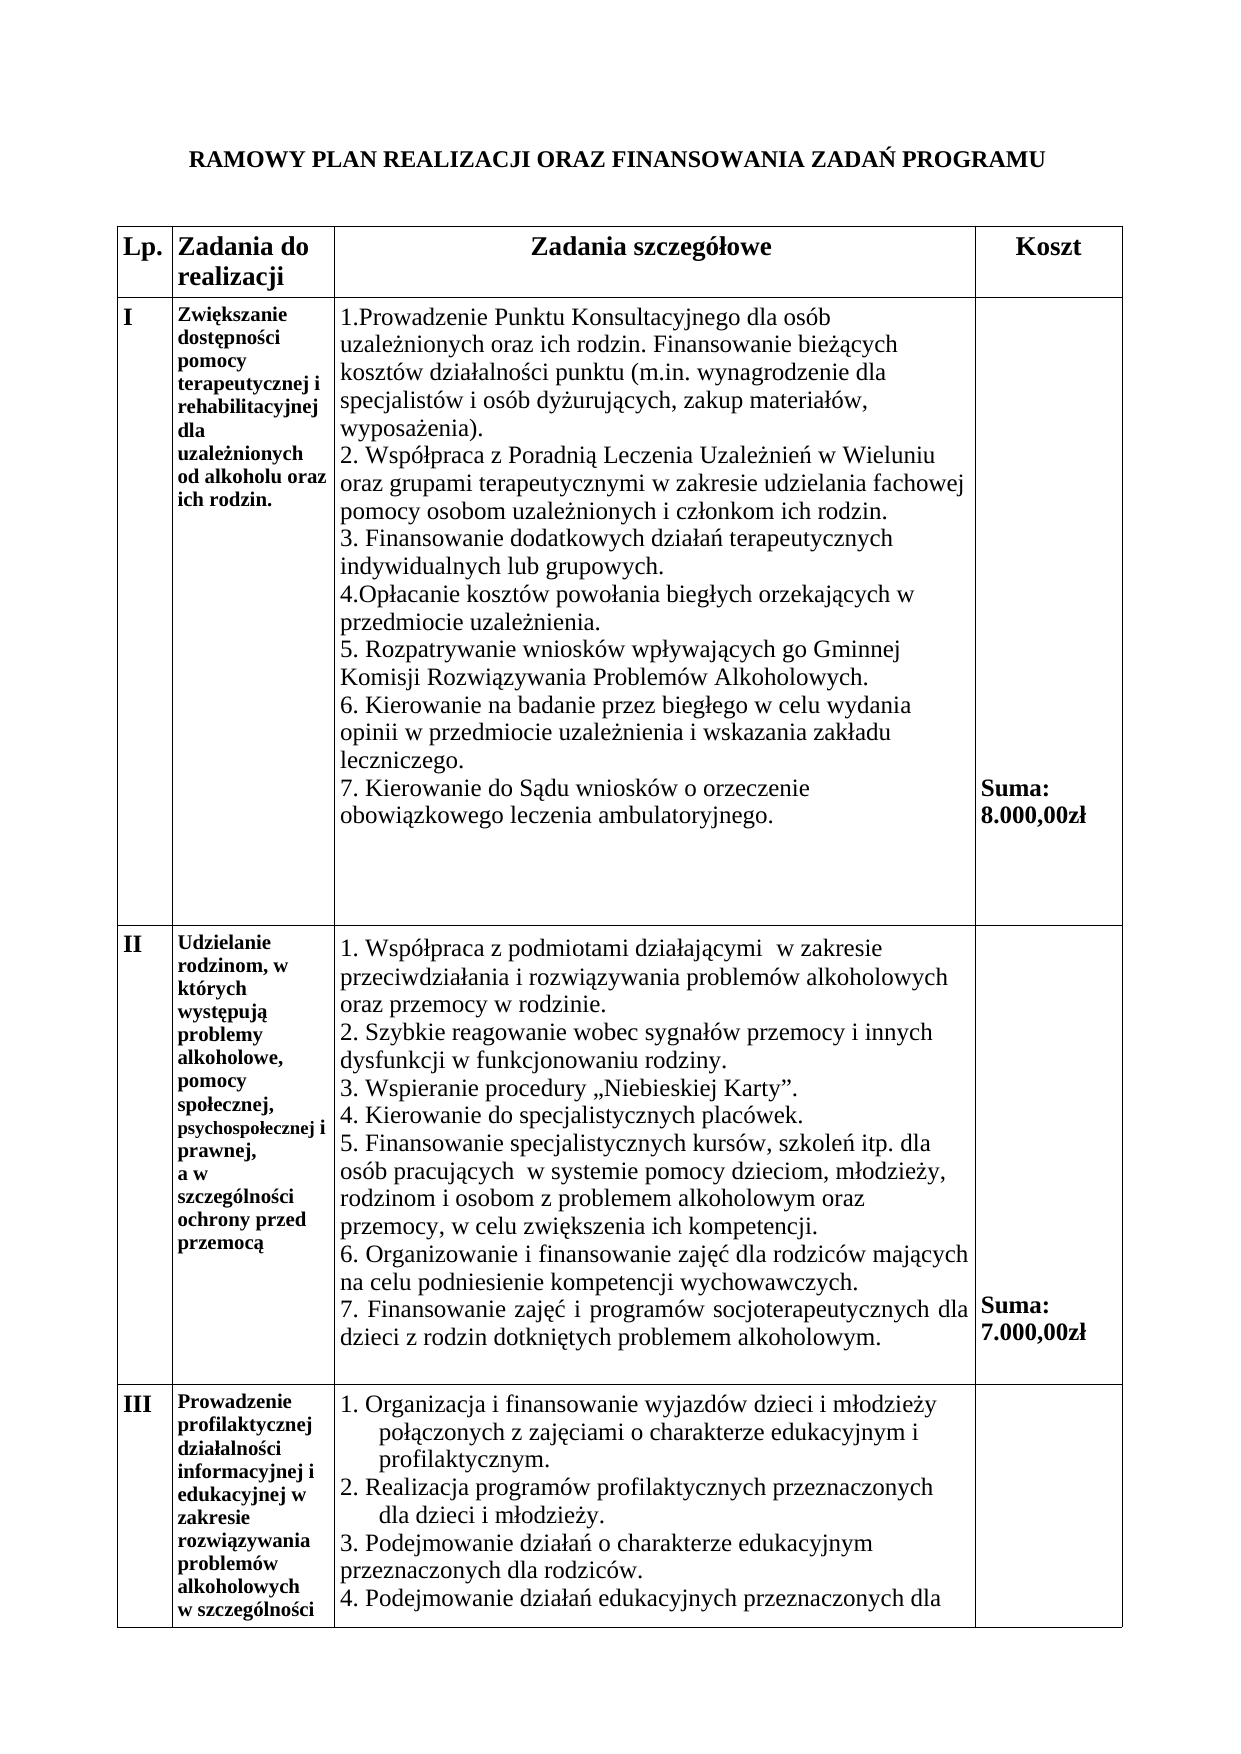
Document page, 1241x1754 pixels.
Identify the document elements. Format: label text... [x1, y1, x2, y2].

table_cell 1.Prowadzenie Punktu Konsultacyjnego dla osób uzależnionych oraz ich rodzin. Finansowanie bieżących kosztów działalności punktu (m.in. wynagrodzenie dla specjalistów i osób dyżurujących, zakup materiałów, wyposażenia). 2. Współpraca z Poradnią Leczenia Uzależnień w Wieluniu oraz grupami terapeutycznymi w zakresie udzielania fachowej pomocy osobom uzależnionych i członkom ich rodzin. 3. Finansowanie dodatkowych działań terapeutycznych indywidualnych lub grupowych. 4.Opłacanie kosztów powołania biegłych orzekających w przedmiocie uzależnienia. 5. Rozpatrywanie wniosków wpływających go Gminnej Komisji Rozwiązywania Problemów Alkoholowych. 6. Kierowanie na badanie przez biegłego w celu wydania opinii w przedmiocie uzależnienia i wskazania zakładu leczniczego. 7. Kierowanie do Sądu wniosków o orzeczenie obowiązkowego leczenia ambulatoryjnego. [335, 298, 975, 925]
table_cell 1. Organizacja i finansowanie wyjazdów dzieci i młodzieży połączonych z zajęciami o charakterze edukacyjnym i profilaktycznym. 2. Realizacja programów profilaktycznych przeznaczonych dla dzieci i młodzieży. 3. Podejmowanie działań o charakterze edukacyjnym przeznaczonych dla rodziców. 4. Podejmowanie działań edukacyjnych przeznaczonych dla [335, 1385, 975, 1627]
table_cell I [118, 298, 172, 925]
table_header Koszt [976, 227, 1122, 297]
table_cell Suma: 7.000,00zł [976, 926, 1122, 1384]
text RAMOWY PLAN REALIZACJI ORAZ FINANSOWANIA ZADAŃ PROGRAMU [118, 146, 1122, 172]
table_cell [976, 1385, 1122, 1627]
table_cell 1. Współpraca z podmiotami działającymi w zakresie przeciwdziałania i rozwiązywania problemów alkoholowych oraz przemocy w rodzinie. 2. Szybkie reagowanie wobec sygnałów przemocy i innych dysfunkcji w funkcjonowaniu rodziny. 3. Wspieranie procedury „Niebieskiej Karty”. 4. Kierowanie do specjalistycznych placówek. 5. Finansowanie specjalistycznych kursów, szkoleń itp. dla osób pracujących w systemie pomocy dzieciom, młodzieży, rodzinom i osobom z problemem alkoholowym oraz przemocy, w celu zwiększenia ich kompetencji. 6. Organizowanie i finansowanie zajęć dla rodziców mających na celu podniesienie kompetencji wychowawczych. 7. Finansowanie zajęć i programów socjoterapeutycznych dla dzieci z rodzin dotkniętych problemem alkoholowym. [335, 926, 975, 1384]
table_cell II [118, 926, 172, 1384]
table_cell Prowadzenie profilaktycznej działalności informacyjnej i edukacyjnej w zakresie rozwiązywania problemów alkoholowych w szczególności [173, 1385, 334, 1627]
table_cell Zwiększanie dostępności pomocy terapeutycznej i rehabilitacyjnej dla uzależnionych od alkoholu oraz ich rodzin. [173, 298, 334, 925]
table_header Zadania szczegółowe [335, 227, 975, 297]
table_header Lp. [118, 227, 172, 297]
table_cell Suma: 8.000,00zł [976, 298, 1122, 925]
table_header Zadania do realizacji [173, 227, 334, 297]
table_cell Udzielanie rodzinom, w których występują problemy alkoholowe, pomocy społecznej, psychospołecznej i prawnej, a w szczególności ochrony przed przemocą [173, 926, 334, 1384]
table_cell III [118, 1385, 172, 1627]
